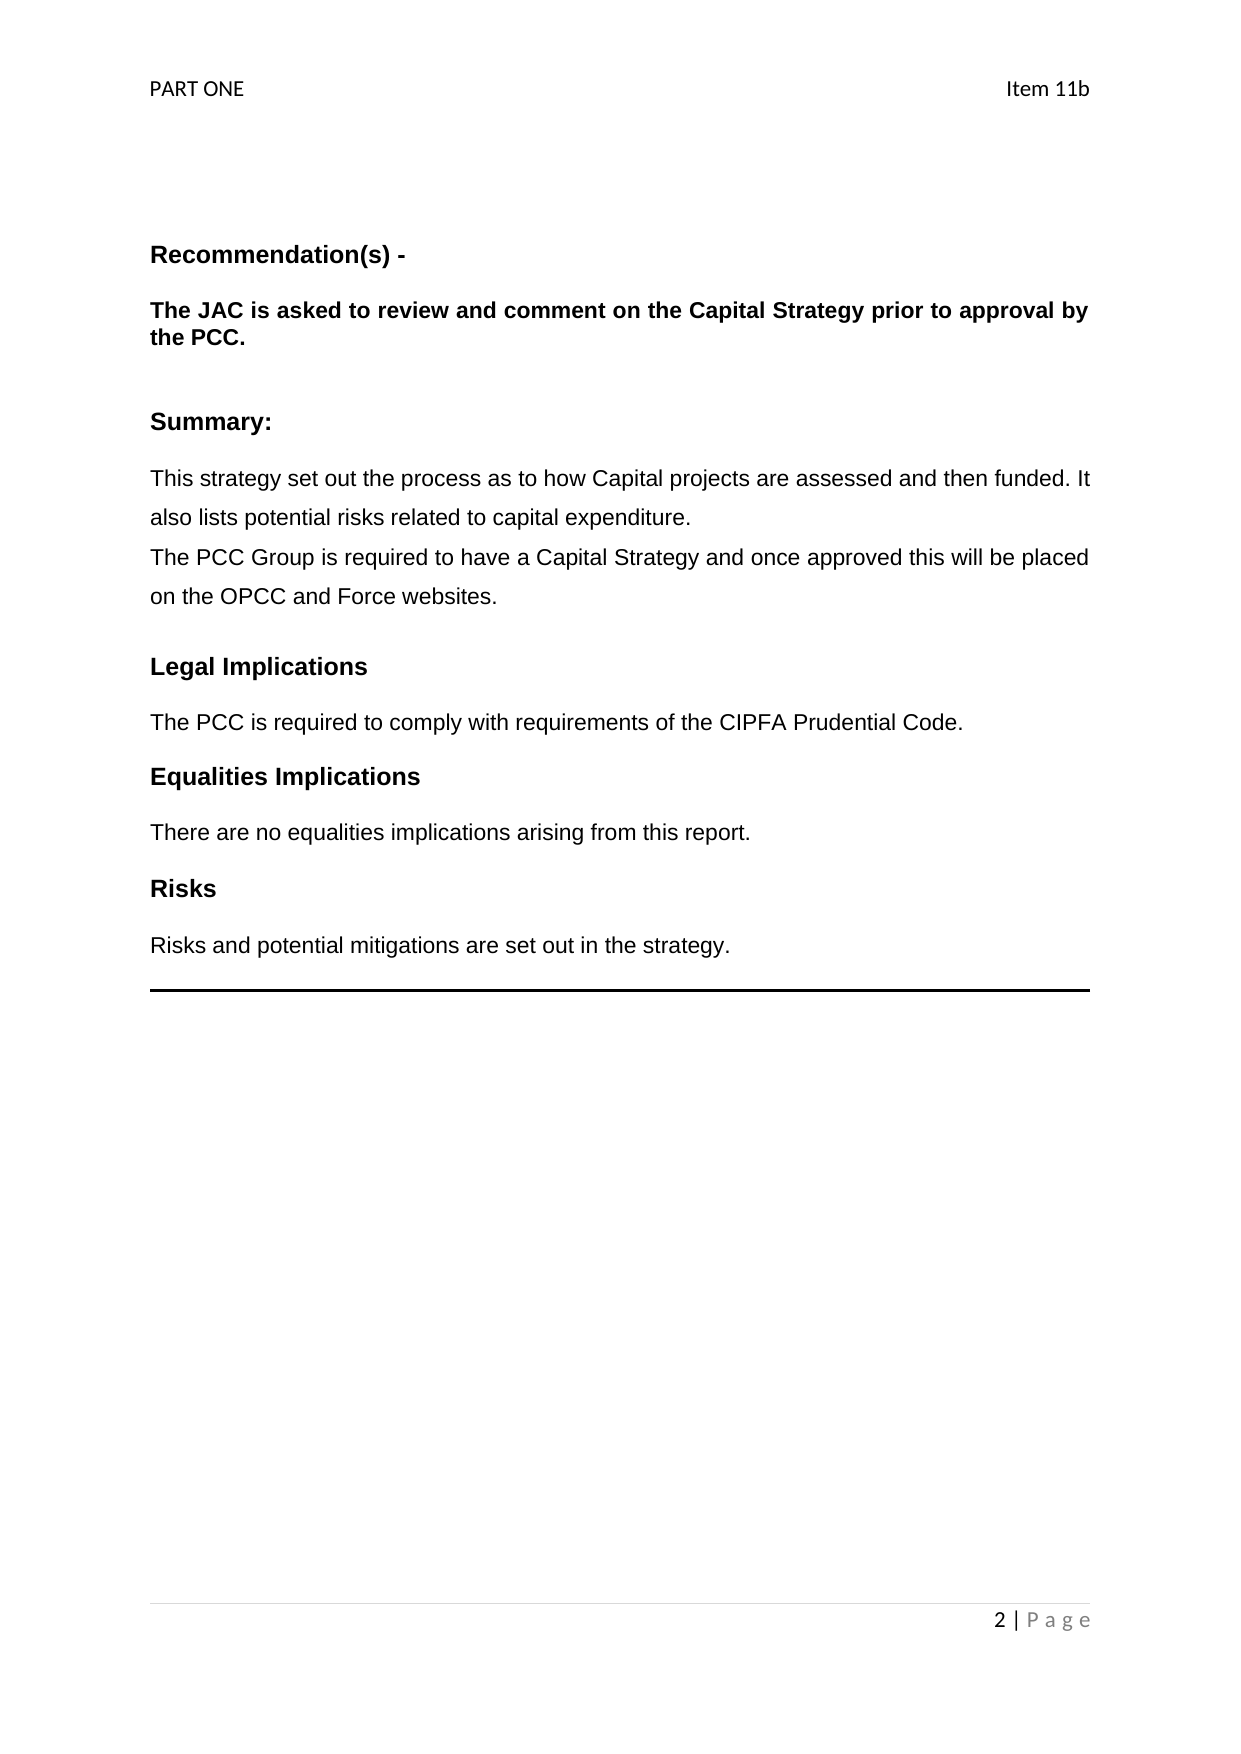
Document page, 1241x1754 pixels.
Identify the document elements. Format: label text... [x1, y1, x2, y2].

text Risks and potential mitigations are set out in the strategy. [150, 932, 1090, 958]
text Recommendation(s) - [150, 239, 1090, 268]
text The PCC is required to comply with requirements of the CIPFA Prudential Code. [150, 709, 1090, 735]
text Equalities Implications [150, 762, 1090, 790]
text This strategy set out the process as to how Capital projects are assessed and then funded. It also lists potential risks related to capital expenditure. [150, 465, 1090, 531]
text Legal Implications [150, 651, 1090, 680]
text The PCC Group is required to have a Capital Strategy and once approved this will be placed on the OPCC and Force websites. [150, 544, 1090, 609]
text The JAC is asked to review and comment on the Capital Strategy prior to approval by the PCC. [150, 297, 1090, 350]
text There are no equalities implications arising from this report. [150, 819, 1090, 846]
text Risks [150, 874, 1090, 903]
text Summary: [150, 407, 1090, 436]
